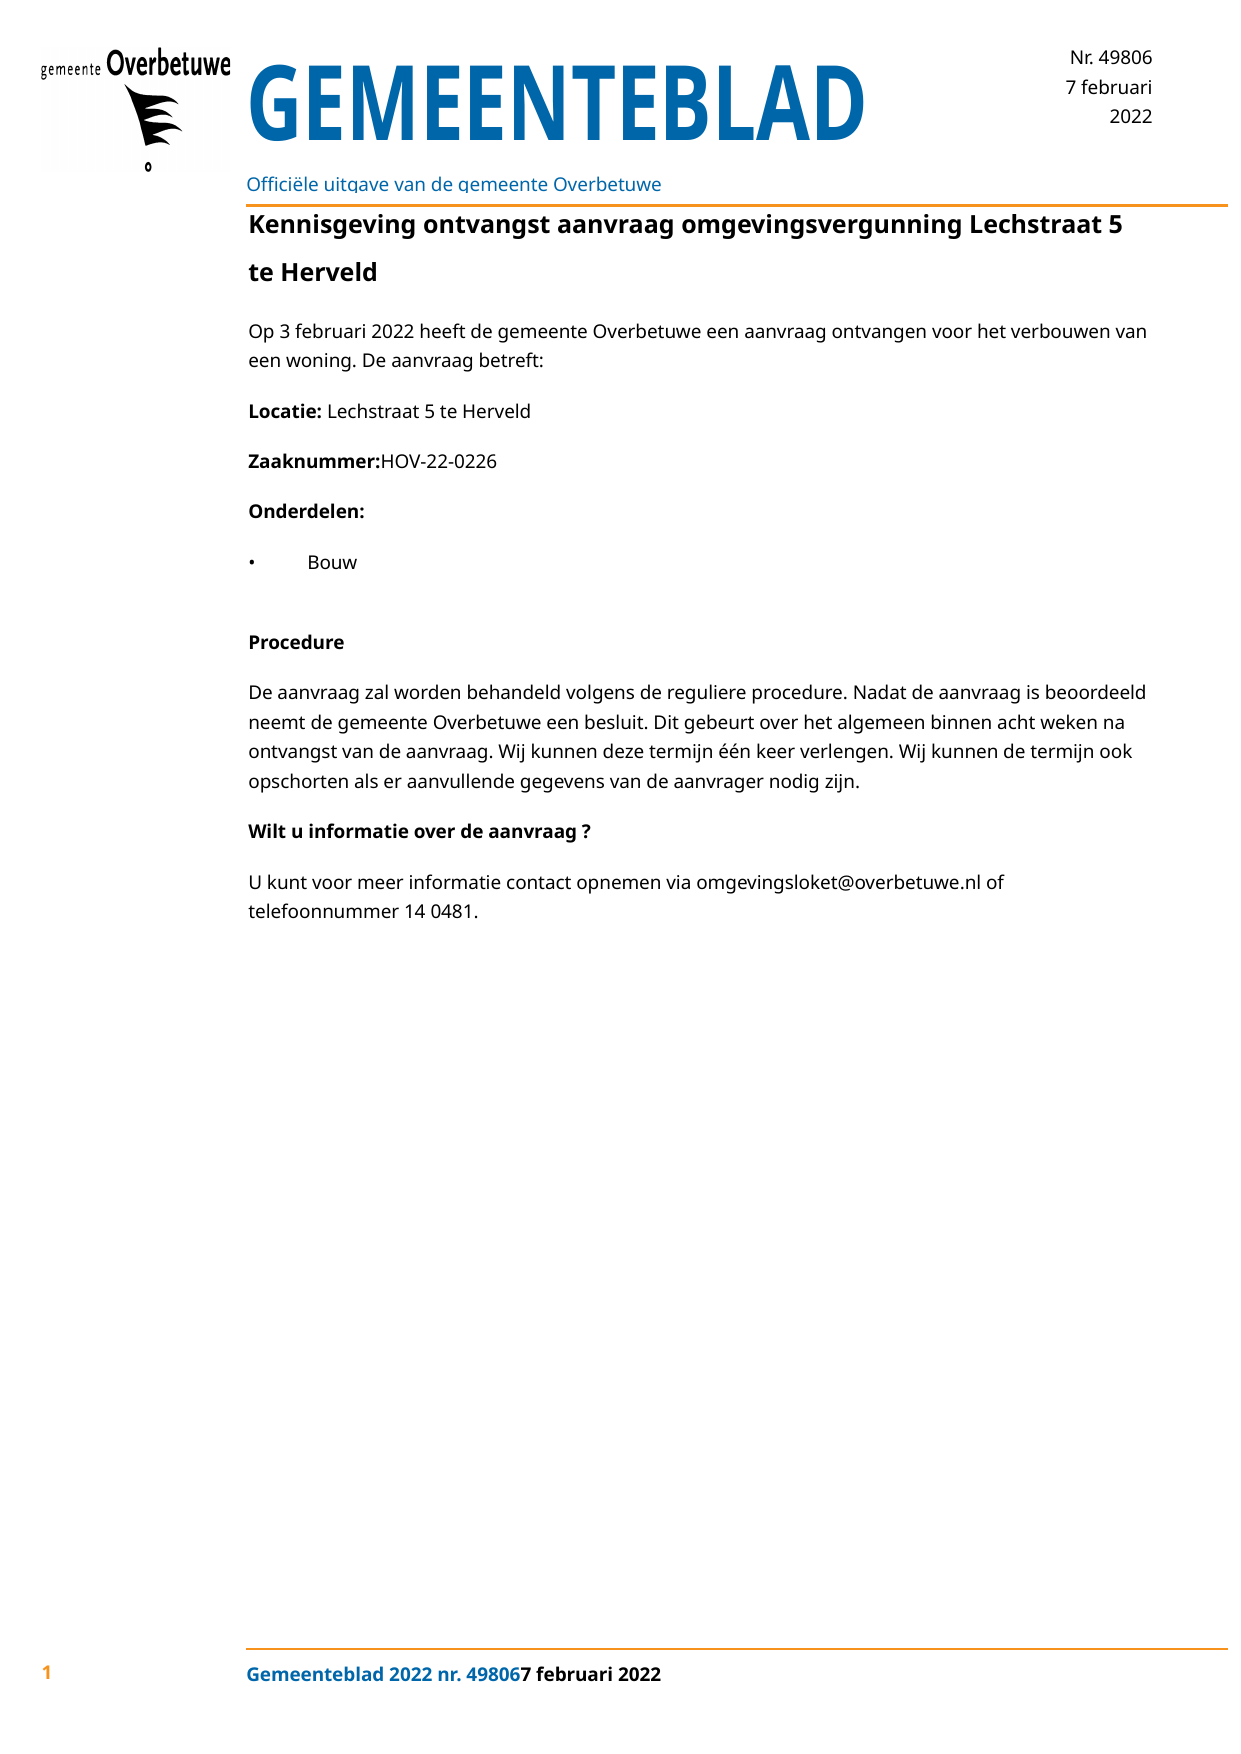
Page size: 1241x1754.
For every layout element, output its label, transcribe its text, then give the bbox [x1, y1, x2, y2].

text De aanvraag zal worden behandeld volgens de reguliere procedure. Nadat de aanvraag is beoordeeld neemt de gemeente Overbetuwe een besluit. Dit gebeurt over het algemeen binnen acht weken na ontvangst van de aanvraag. Wij kunnen deze termijn één keer verlengen. Wij kunnen de termijn ook opschorten als er aanvullende gegevens van de aanvrager nodig zijn. [248, 679, 1152, 794]
text Zaaknummer:HOV-22-0226 [248, 448, 1152, 474]
text Wilt u informatie over de aanvraag ? [248, 819, 1152, 844]
text Locatie: Lechstraat 5 te Herveld [248, 398, 1152, 424]
text Kennisgeving ontvangst aanvraag omgevingsvergunning Lechstraat 5 te Herveld [248, 207, 1152, 288]
text Procedure [248, 629, 1152, 655]
list Bouw [248, 549, 1152, 575]
picture [41, 47, 231, 172]
text Op 3 februari 2022 heeft de gemeente Overbetuwe een aanvraag ontvangen voor het verbouwen van een woning. De aanvraag betreft: [248, 318, 1152, 373]
text Onderdelen: [248, 499, 1152, 524]
text U kunt voor meer informatie contact opnemen via omgevingsloket@overbetuwe.nl of telefoonnummer 14 0481. [248, 869, 1152, 924]
